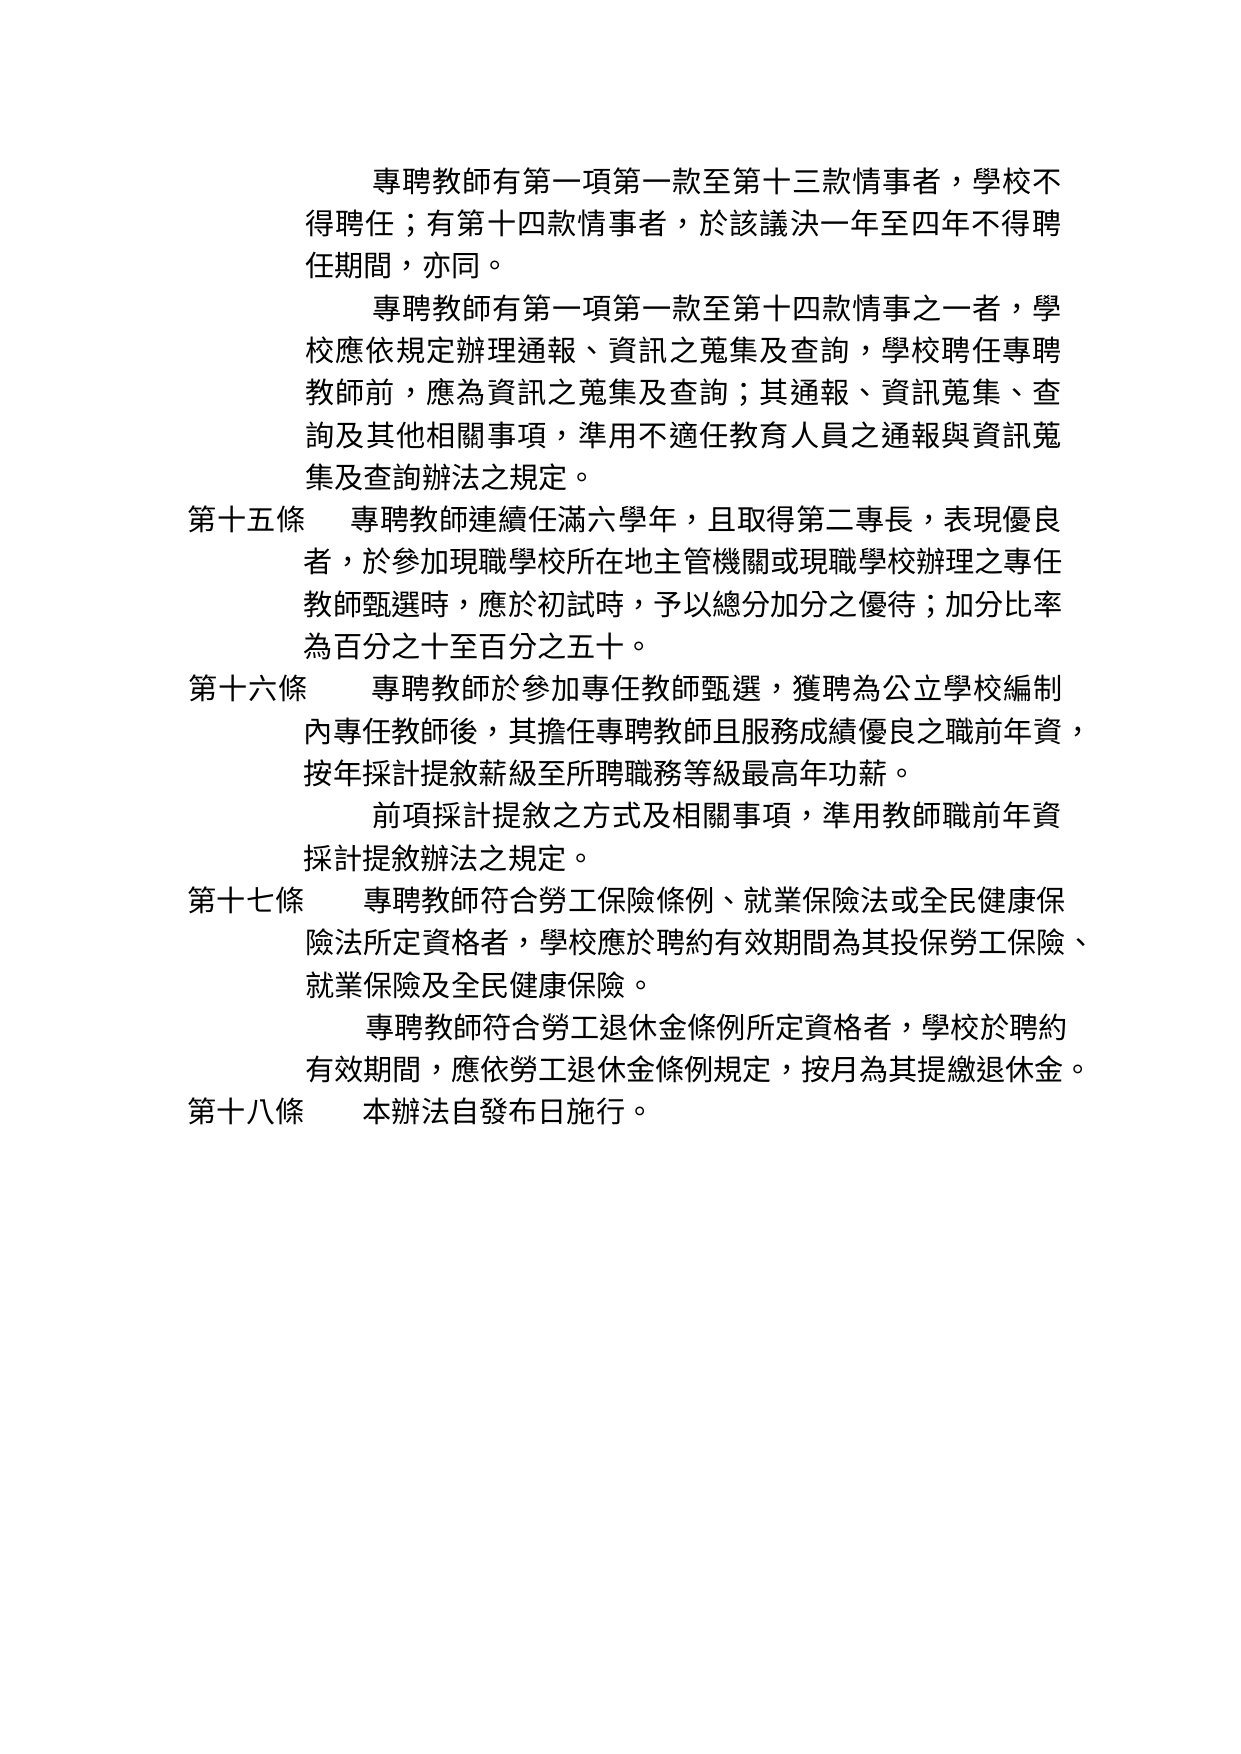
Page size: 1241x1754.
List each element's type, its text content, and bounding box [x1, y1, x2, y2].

text 第十五條 專聘教師連續任滿六學年，且取得第二專長，表現優良者，於參加現職學校所在地主管機關或現職學校辦理之專任教師甄選時，應於初試時，予以總分加分之優待；加分比率為百分之十至百分之五十。 [187, 497, 1063, 666]
text 前項採計提敘之方式及相關事項，準用教師職前年資採計提敘辦法之規定。 [304, 793, 1063, 877]
text 第十六條 專聘教師於參加專任教師甄選，獲聘為公立學校編制內專任教師後，其擔任專聘教師且服務成績優良之職前年資，按年採計提敘薪級至所聘職務等級最高年功薪。 [188, 666, 1063, 793]
text 專聘教師有第一項第一款至第十三款情事者，學校不得聘任；有第十四款情事者，於該議決一年至四年不得聘任期間，亦同。 [305, 158, 1063, 285]
text 專聘教師有第一項第一款至第十四款情事之一者，學校應依規定辦理通報、資訊之蒐集及查詢，學校聘任專聘教師前，應為資訊之蒐集及查詢；其通報、資訊蒐集、查詢及其他相關事項，準用不適任教育人員之通報與資訊蒐集及查詢辦法之規定。 [305, 285, 1063, 497]
text 專聘教師符合勞工退休金條例所定資格者，學校於聘約有效期間，應依勞工退休金條例規定，按月為其提繳退休金。 [305, 1004, 1069, 1089]
text 第十八條 本辦法自發布日施行。 [187, 1089, 1063, 1131]
text 第十七條 專聘教師符合勞工保險條例、就業保險法或全民健康保險法所定資格者，學校應於聘約有效期間為其投保勞工保險、就業保險及全民健康保險。 [187, 877, 1067, 1004]
